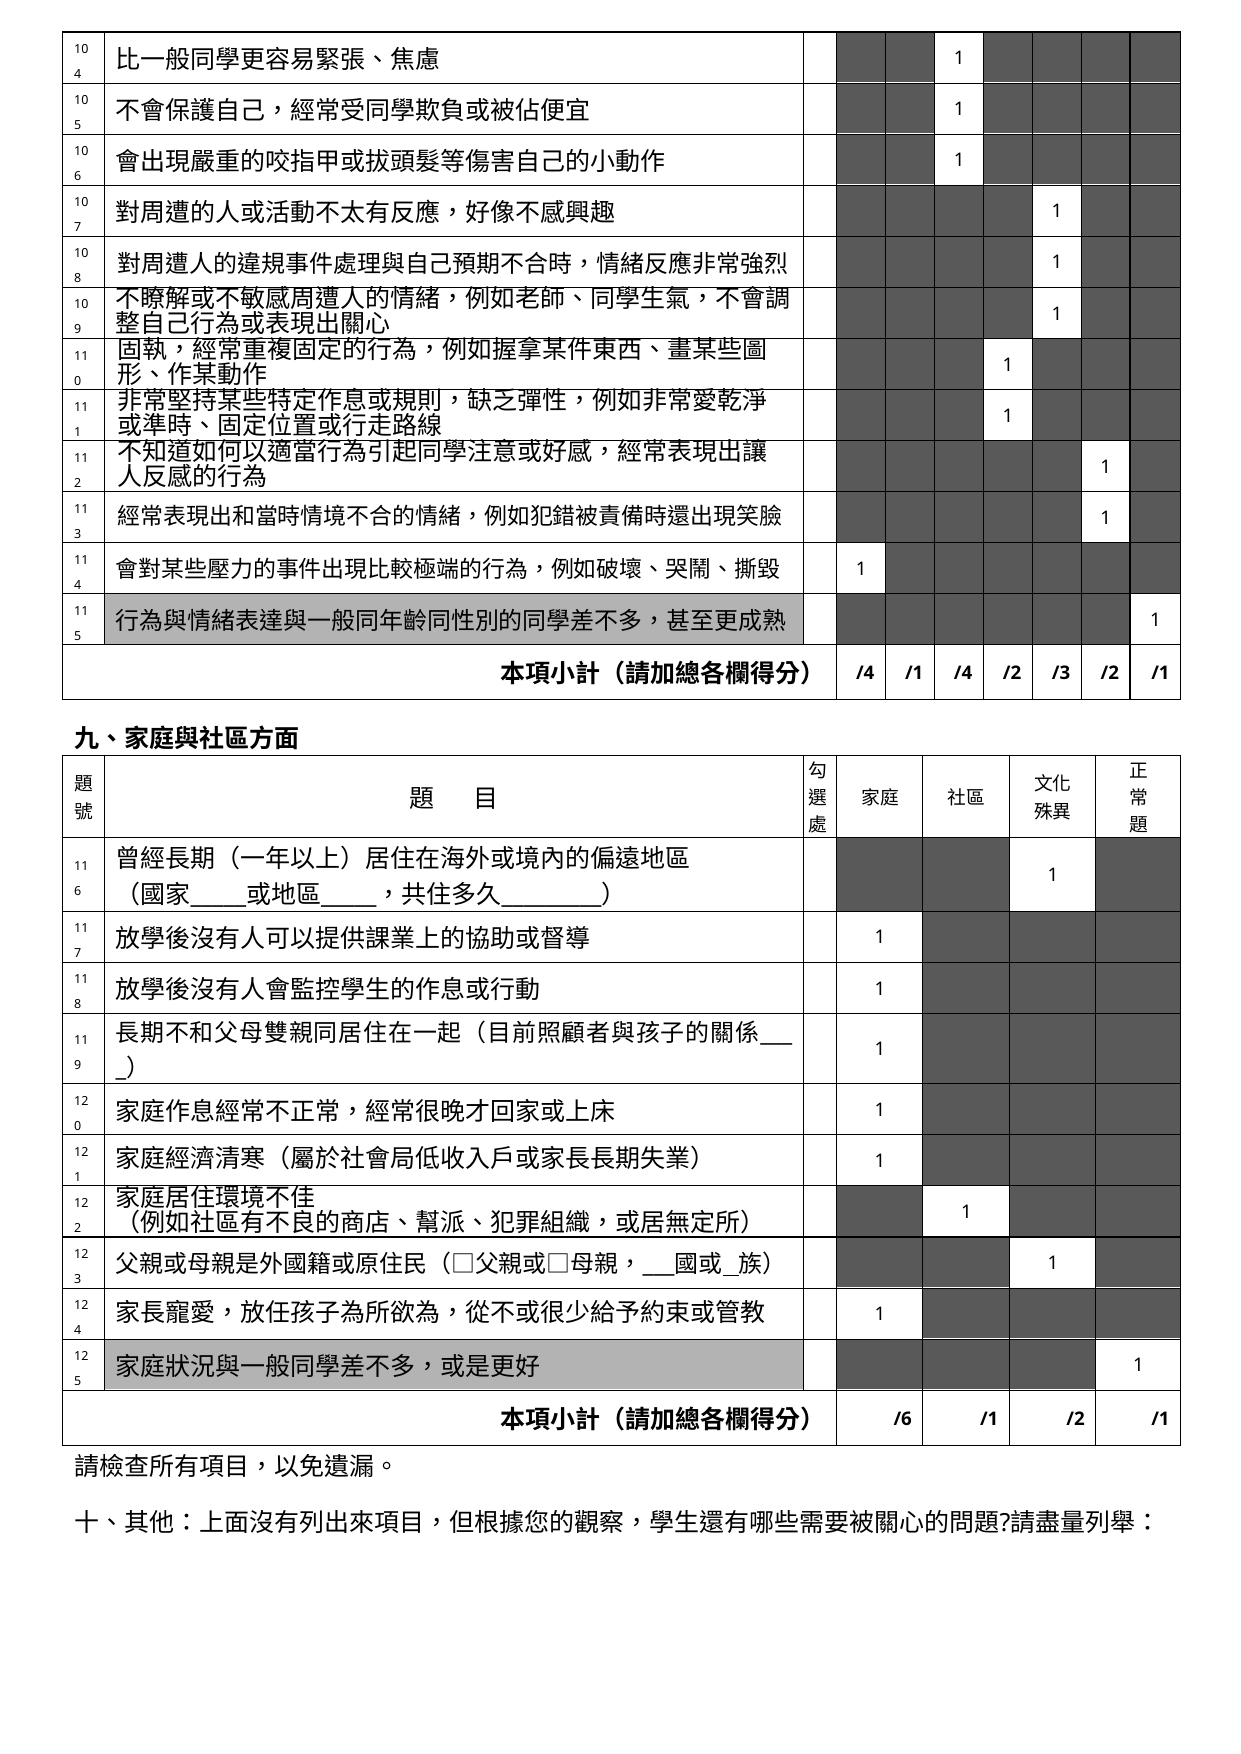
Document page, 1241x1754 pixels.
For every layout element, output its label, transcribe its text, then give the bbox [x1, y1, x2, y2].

table_cell [935, 339, 983, 389]
table_cell [837, 838, 922, 911]
table_cell [1010, 912, 1095, 962]
table_cell [886, 441, 934, 491]
table_cell [923, 838, 1009, 911]
table_cell [923, 1135, 1009, 1185]
table_cell 1 [1096, 1340, 1180, 1389]
table_cell 121 [63, 1135, 104, 1185]
table_header [886, 33, 934, 82]
table_cell 1 [935, 84, 983, 133]
table_cell [837, 288, 885, 338]
table_cell 家庭經濟清寒（屬於社會局低收入戶或家長長期失業） [105, 1135, 803, 1185]
table_header 比一般同學更容易緊張、焦慮 [105, 33, 803, 82]
table_cell /2 [984, 645, 1032, 699]
table_cell [1131, 237, 1180, 287]
table_cell [935, 594, 983, 644]
table_cell 118 [63, 963, 104, 1013]
table_cell [837, 441, 885, 491]
table_cell [935, 237, 983, 287]
table_cell 117 [63, 912, 104, 962]
table_cell 125 [63, 1340, 104, 1389]
table_cell [804, 441, 836, 491]
table_cell 1 [837, 1135, 922, 1185]
table_cell 1 [1082, 492, 1129, 542]
table_cell [804, 838, 836, 911]
table_cell [1033, 543, 1081, 593]
table_cell 題 目 [105, 756, 803, 837]
text 十、其他：上面沒有列出來項目，但根據您的觀察，學生還有哪些需要被關心的問題?請盡量列舉： [74, 1502, 1177, 1540]
table_cell 本項小計（請加總各欄得分） [63, 1391, 836, 1445]
table_cell [923, 912, 1009, 962]
table_cell [1096, 1084, 1180, 1134]
table_cell 106 [63, 135, 104, 184]
table_cell [1082, 390, 1129, 440]
table_cell [1082, 543, 1129, 593]
table_cell [804, 1238, 836, 1287]
table_cell [886, 339, 934, 389]
table_cell [1082, 594, 1129, 644]
table_cell [984, 135, 1032, 184]
table_cell /2 [1010, 1391, 1095, 1445]
table_cell [837, 186, 885, 236]
table_cell /4 [935, 645, 983, 699]
table_cell 1 [837, 1014, 922, 1083]
table_cell [804, 594, 836, 644]
table_cell 家庭 [837, 756, 922, 837]
table_cell [837, 84, 885, 133]
table_cell 1 [1033, 186, 1081, 236]
table_cell [1082, 339, 1129, 389]
table_cell [837, 339, 885, 389]
table_cell [804, 1186, 836, 1236]
table_cell 家庭居住環境不佳 （例如社區有不良的商店、幫派、犯罪組織，或居無定所） [105, 1186, 803, 1236]
table_header 104 [63, 33, 104, 82]
table_cell 本項小計（請加總各欄得分） [63, 645, 836, 699]
table_cell 會對某些壓力的事件出現比較極端的行為，例如破壞、哭鬧、撕毀 [105, 543, 803, 593]
table_cell [935, 543, 983, 593]
table_cell 109 [63, 288, 104, 338]
table_cell 107 [63, 186, 104, 236]
table_cell 123 [63, 1238, 104, 1287]
table_cell 不瞭解或不敏感周遭人的情緒，例如老師、同學生氣，不會調整自己行為或表現出關心 [105, 288, 803, 338]
table_cell 1 [984, 390, 1032, 440]
table_cell [1131, 441, 1180, 491]
table_header 1 [935, 33, 983, 82]
table_cell [1033, 594, 1081, 644]
table_cell [1082, 186, 1129, 236]
table_cell [1033, 135, 1081, 184]
table_cell 父親或母親是外國籍或原住民（□父親或□母親，___國或 族） [105, 1238, 803, 1287]
table_cell 111 [63, 390, 104, 440]
table_cell [804, 135, 836, 184]
table_cell [923, 963, 1009, 1013]
table_cell [923, 1238, 1009, 1287]
table_cell [935, 390, 983, 440]
table_cell [886, 84, 934, 133]
table_cell 九、家庭與社區方面 [63, 700, 1181, 754]
table_header [1131, 33, 1180, 82]
table_cell [984, 492, 1032, 542]
table_cell /1 [1131, 645, 1180, 699]
table_cell [804, 1340, 836, 1389]
table_cell [1131, 288, 1180, 338]
table_cell 1 [837, 963, 922, 1013]
table_cell [804, 543, 836, 593]
table_cell 1 [837, 912, 922, 962]
table_cell 家長寵愛，放任孩子為所欲為，從不或很少給予約束或管教 [105, 1289, 803, 1338]
table_cell 120 [63, 1084, 104, 1134]
table_cell [923, 1289, 1009, 1338]
table_cell [923, 1014, 1009, 1083]
table_cell 文化 殊異 [1010, 756, 1095, 837]
table_cell 1 [923, 1186, 1009, 1236]
table_cell [1096, 963, 1180, 1013]
table_cell /3 [1033, 645, 1081, 699]
table_cell [1082, 84, 1129, 133]
table_cell 124 [63, 1289, 104, 1338]
text 請檢查所有項目，以免遺漏。 [74, 1446, 1177, 1483]
table_cell [1033, 492, 1081, 542]
table_cell [804, 339, 836, 389]
table_cell [886, 186, 934, 236]
table_cell [923, 1084, 1009, 1134]
table_cell 對周遭人的違規事件處理與自己預期不合時，情緒反應非常強烈 [105, 237, 803, 287]
table_cell /2 [1082, 645, 1129, 699]
table_cell [1082, 237, 1129, 287]
table_cell 不會保護自己，經常受同學欺負或被佔便宜 [105, 84, 803, 133]
table_cell 長期不和父母雙親同居住在一起（目前照顧者與孩子的關係____） [105, 1014, 803, 1083]
table_cell [984, 288, 1032, 338]
table_cell [804, 963, 836, 1013]
table_cell [1010, 1186, 1095, 1236]
table_cell [804, 84, 836, 133]
table_cell [935, 186, 983, 236]
table_cell [1096, 1135, 1180, 1185]
table_cell [1096, 1186, 1180, 1236]
table_cell [935, 441, 983, 491]
table_cell 1 [837, 1084, 922, 1134]
table_cell [837, 237, 885, 287]
table_cell 122 [63, 1186, 104, 1236]
table_cell [1096, 912, 1180, 962]
table_cell [804, 912, 836, 962]
table_cell [1033, 441, 1081, 491]
table_cell [1033, 339, 1081, 389]
table_cell 曾經長期（一年以上）居住在海外或境內的偏遠地區 （國家_____或地區_____，共住多久_________） [105, 838, 803, 911]
table_cell 115 [63, 594, 104, 644]
table_cell [886, 135, 934, 184]
table_cell [1082, 288, 1129, 338]
table_cell [837, 594, 885, 644]
table_cell [1033, 390, 1081, 440]
table_header [984, 33, 1032, 82]
table_cell [984, 594, 1032, 644]
table_cell [1010, 963, 1095, 1013]
table_cell [837, 492, 885, 542]
table_cell [886, 492, 934, 542]
table_cell [1131, 186, 1180, 236]
table_cell [837, 1186, 922, 1236]
table_cell [837, 390, 885, 440]
table_cell 固執，經常重複固定的行為，例如握拿某件東西、畫某些圖形、作某動作 [105, 339, 803, 389]
table_header [804, 33, 836, 82]
table_cell 放學後沒有人會監控學生的作息或行動 [105, 963, 803, 1013]
table_cell [804, 1135, 836, 1185]
table_cell 行為與情緒表達與一般同年齡同性別的同學差不多，甚至更成熟 [105, 594, 803, 644]
table_cell 會出現嚴重的咬指甲或拔頭髮等傷害自己的小動作 [105, 135, 803, 184]
table_cell [1033, 84, 1081, 133]
table_cell [935, 492, 983, 542]
table_cell 114 [63, 543, 104, 593]
table_cell 正 常 題 [1096, 756, 1180, 837]
table_cell 1 [1010, 1238, 1095, 1287]
table_cell [804, 1014, 836, 1083]
table_cell /1 [886, 645, 934, 699]
table_cell 105 [63, 84, 104, 133]
table_cell [1096, 838, 1180, 911]
table_cell [984, 84, 1032, 133]
table_cell 119 [63, 1014, 104, 1083]
table_cell [1096, 1289, 1180, 1338]
table_cell [804, 186, 836, 236]
table_cell 112 [63, 441, 104, 491]
table_cell [984, 441, 1032, 491]
table_cell 1 [1010, 838, 1095, 911]
table_cell [837, 1340, 922, 1389]
table_cell [1131, 492, 1180, 542]
table_cell 116 [63, 838, 104, 911]
table_cell [1096, 1238, 1180, 1287]
table_cell [935, 288, 983, 338]
table_header [1082, 33, 1129, 82]
table_cell 1 [1082, 441, 1129, 491]
table_cell [804, 492, 836, 542]
table_header [1033, 33, 1081, 82]
table_cell /1 [1096, 1391, 1180, 1445]
table_cell 110 [63, 339, 104, 389]
table_cell 對周遭的人或活動不太有反應，好像不感興趣 [105, 186, 803, 236]
table_cell [886, 288, 934, 338]
table_cell [804, 237, 836, 287]
table_cell [837, 1238, 922, 1287]
table_cell [886, 390, 934, 440]
table_cell [1131, 390, 1180, 440]
table_cell [984, 237, 1032, 287]
table_cell 1 [1131, 594, 1180, 644]
table_cell /6 [837, 1391, 922, 1445]
table_cell [1010, 1135, 1095, 1185]
table_cell 題號 [63, 756, 104, 837]
table_cell [1010, 1340, 1095, 1389]
table_cell 非常堅持某些特定作息或規則，缺乏彈性，例如非常愛乾淨或準時、固定位置或行走路線 [105, 390, 803, 440]
table_cell [984, 186, 1032, 236]
table_cell 1 [1033, 237, 1081, 287]
table_cell [804, 288, 836, 338]
table_cell [886, 594, 934, 644]
table_cell 1 [837, 1289, 922, 1338]
table_cell [1082, 135, 1129, 184]
table_cell [804, 1084, 836, 1134]
table_cell [1131, 84, 1180, 133]
table_cell /4 [837, 645, 885, 699]
table_cell [1131, 543, 1180, 593]
table_cell 1 [984, 339, 1032, 389]
table_cell 放學後沒有人可以提供課業上的協助或督導 [105, 912, 803, 962]
table_cell [1010, 1289, 1095, 1338]
table_cell 1 [1033, 288, 1081, 338]
table_cell [804, 390, 836, 440]
table_cell [1096, 1014, 1180, 1083]
table_cell [1010, 1014, 1095, 1083]
table_cell 108 [63, 237, 104, 287]
table_cell [923, 1340, 1009, 1389]
table_cell [804, 1289, 836, 1338]
table_cell [1131, 135, 1180, 184]
table_cell 勾選處 [804, 756, 836, 837]
table_cell [886, 543, 934, 593]
table_cell [886, 237, 934, 287]
table_cell [837, 135, 885, 184]
table_cell 1 [935, 135, 983, 184]
table_cell 社區 [923, 756, 1009, 837]
table_cell [984, 543, 1032, 593]
table_header [837, 33, 885, 82]
table_cell 1 [837, 543, 885, 593]
table_cell [1131, 339, 1180, 389]
table_cell 經常表現出和當時情境不合的情緒，例如犯錯被責備時還出現笑臉 [105, 492, 803, 542]
table_cell 不知道如何以適當行為引起同學注意或好感，經常表現出讓人反感的行為 [105, 441, 803, 491]
table_cell [1010, 1084, 1095, 1134]
table_cell 家庭作息經常不正常，經常很晚才回家或上床 [105, 1084, 803, 1134]
table_cell 家庭狀況與一般同學差不多，或是更好 [105, 1340, 803, 1389]
table_cell /1 [923, 1391, 1009, 1445]
table_cell 113 [63, 492, 104, 542]
